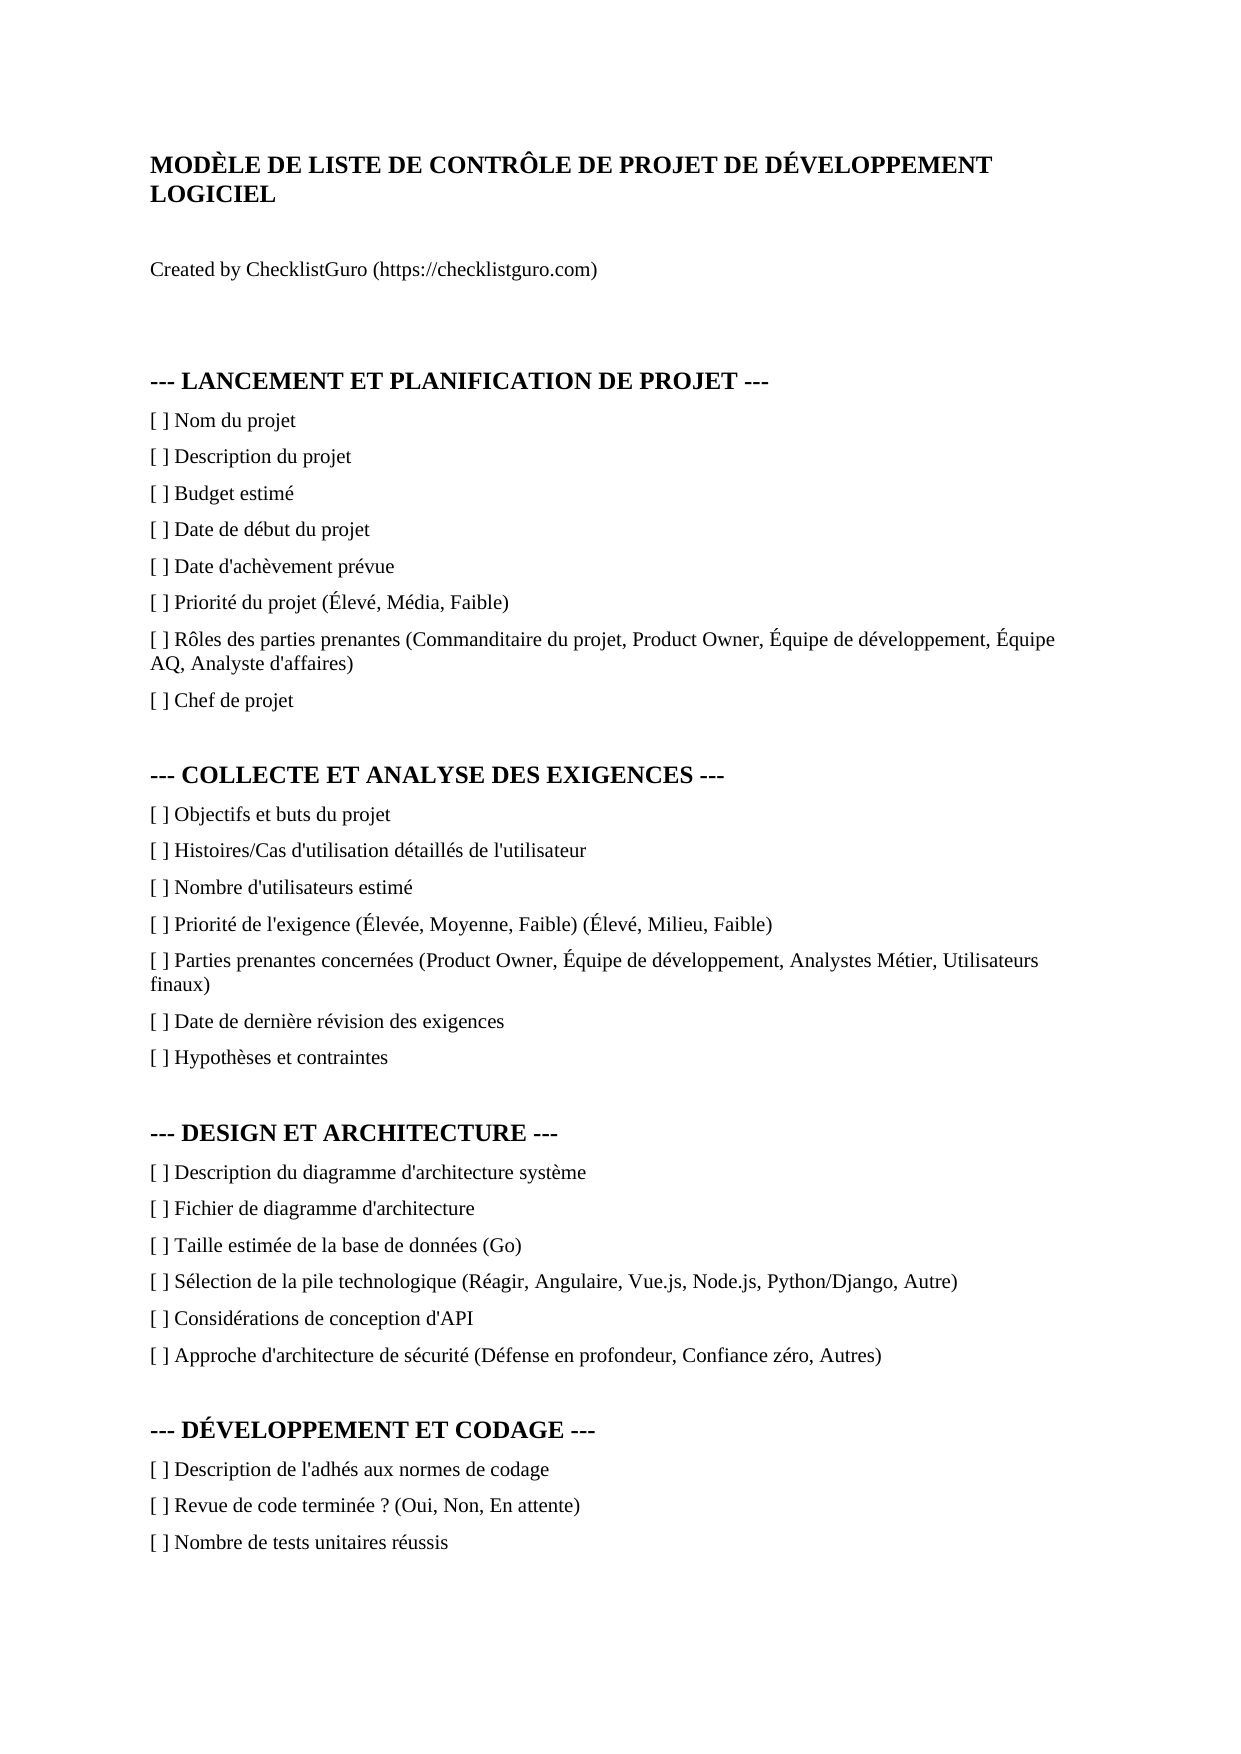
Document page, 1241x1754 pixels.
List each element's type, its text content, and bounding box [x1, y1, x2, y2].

text [ ] Hypothèses et contraintes [150, 1045, 1090, 1069]
text --- LANCEMENT ET PLANIFICATION DE PROJET --- [150, 366, 1090, 395]
text [ ] Parties prenantes concernées (Product Owner, Équipe de développement, Analystes Métier, Utilisateurs finaux) [150, 948, 1090, 996]
text Created by ChecklistGuro (https://checklistguro.com) [150, 257, 1090, 281]
text --- DÉVELOPPEMENT ET CODAGE --- [150, 1416, 1090, 1444]
text [ ] Revue de code terminée ? (Oui, Non, En attente) [150, 1493, 1090, 1517]
text [ ] Sélection de la pile technologique (Réagir, Angulaire, Vue.js, Node.js, Python/Django, Autre) [150, 1269, 1090, 1293]
text [ ] Nombre d'utilisateurs estimé [150, 875, 1090, 899]
text [ ] Taille estimée de la base de données (Go) [150, 1233, 1090, 1257]
text [ ] Description du projet [150, 444, 1090, 468]
text [ ] Date d'achèvement prévue [150, 554, 1090, 578]
text [ ] Priorité du projet (Élevé, Média, Faible) [150, 590, 1090, 614]
text [ ] Budget estimé [150, 481, 1090, 505]
text [ ] Priorité de l'exigence (Élevée, Moyenne, Faible) (Élevé, Milieu, Faible) [150, 912, 1090, 936]
text [ ] Description du diagramme d'architecture système [150, 1160, 1090, 1184]
text [ ] Considérations de conception d'API [150, 1306, 1090, 1330]
text [ ] Date de début du projet [150, 517, 1090, 541]
text [ ] Histoires/Cas d'utilisation détaillés de l'utilisateur [150, 838, 1090, 862]
text [ ] Date de dernière révision des exigences [150, 1009, 1090, 1033]
text --- COLLECTE ET ANALYSE DES EXIGENCES --- [150, 761, 1090, 789]
text --- DESIGN ET ARCHITECTURE --- [150, 1118, 1090, 1147]
text [ ] Nom du projet [150, 407, 1090, 432]
text [ ] Objectifs et buts du projet [150, 802, 1090, 826]
text [ ] Description de l'adhés aux normes de codage [150, 1457, 1090, 1481]
text MODÈLE DE LISTE DE CONTRÔLE DE PROJET DE DÉVELOPPEMENT LOGICIEL [150, 150, 1090, 207]
text [ ] Fichier de diagramme d'architecture [150, 1196, 1090, 1220]
text [ ] Nombre de tests unitaires réussis [150, 1530, 1090, 1554]
text [ ] Rôles des parties prenantes (Commanditaire du projet, Product Owner, Équipe de développement, Équipe AQ, Analyste d'affaires) [150, 627, 1090, 675]
text [ ] Chef de projet [150, 687, 1090, 712]
text [ ] Approche d'architecture de sécurité (Défense en profondeur, Confiance zéro, Autres) [150, 1342, 1090, 1367]
